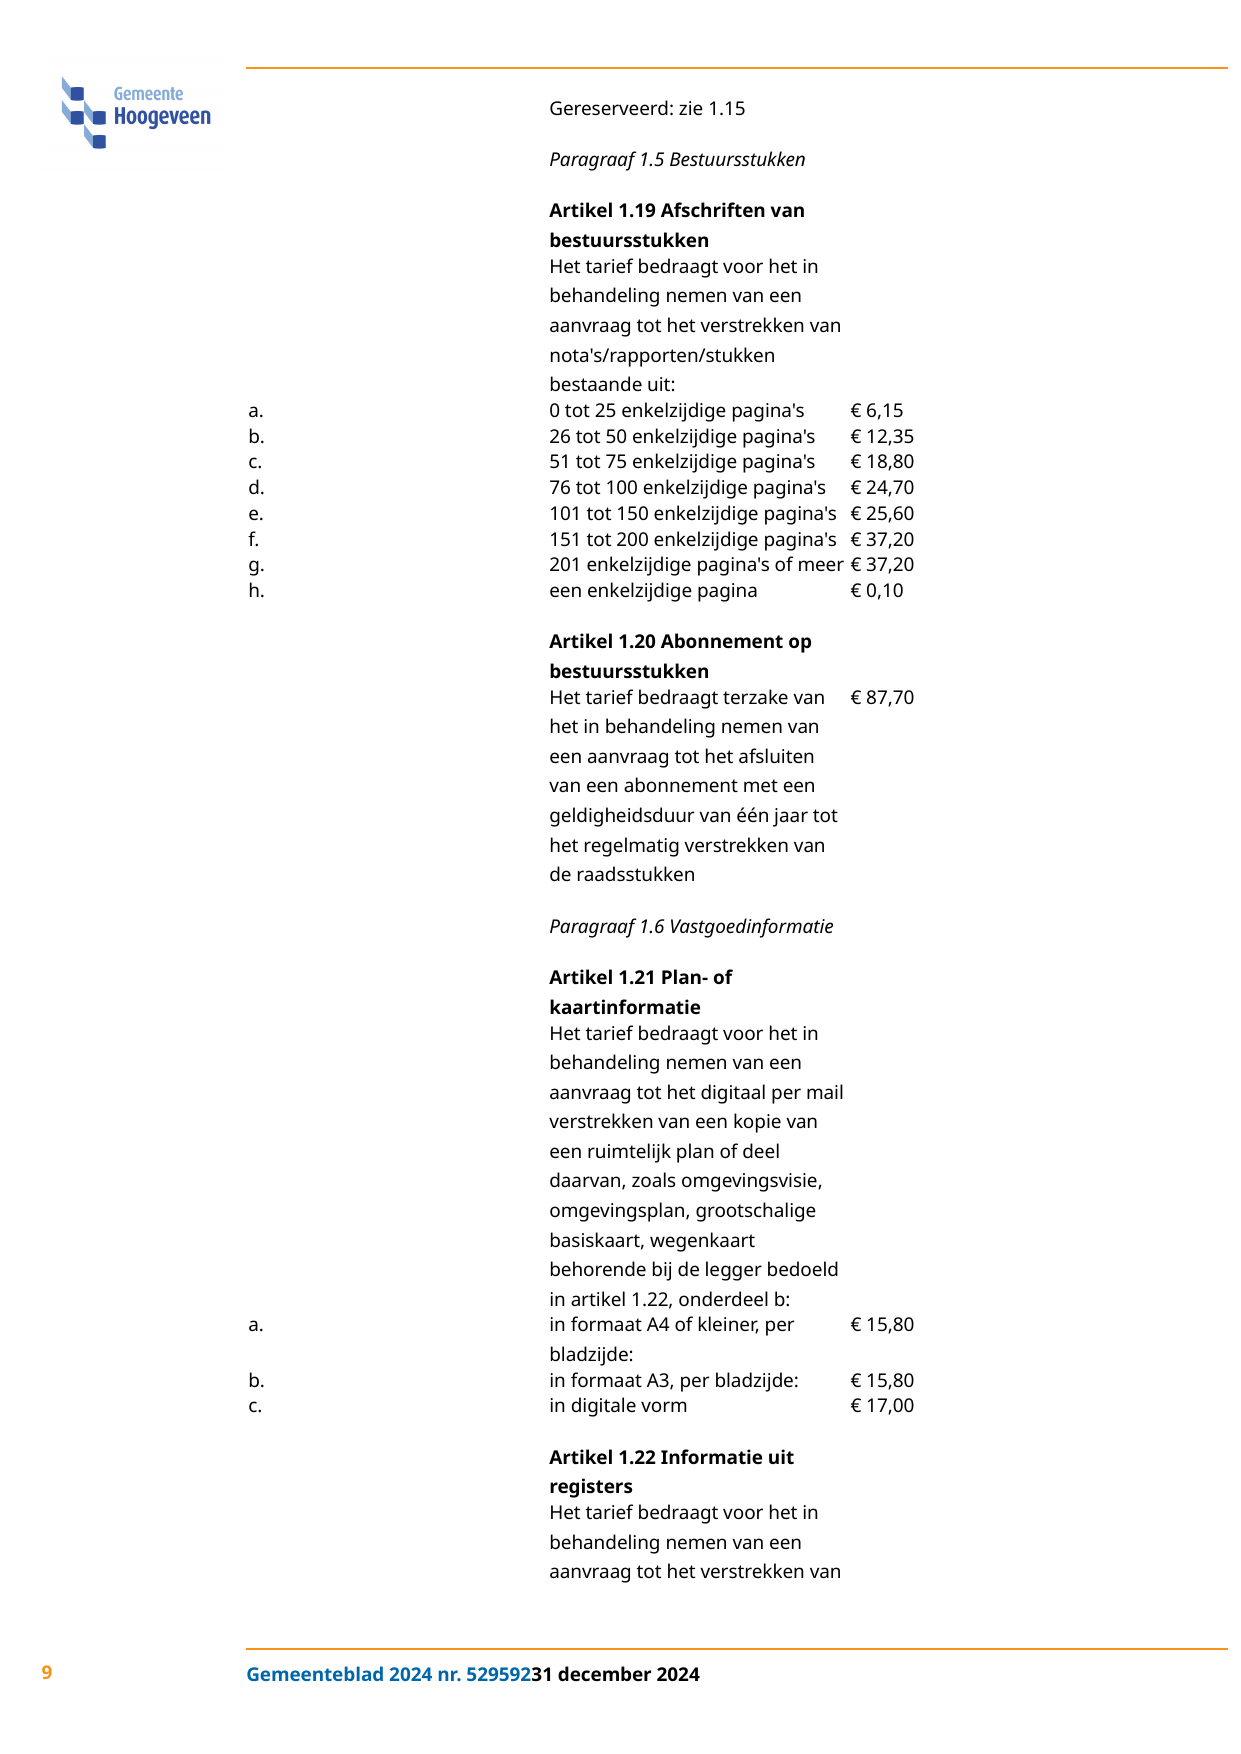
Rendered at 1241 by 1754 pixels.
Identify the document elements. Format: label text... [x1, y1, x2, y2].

table_cell Artikel 1.22 Informatie uit registers [549, 1444, 850, 1499]
table_cell 0 tot 25 enkelzijdige pagina's [549, 397, 850, 423]
table_cell in formaat A4 of kleiner, per bladzijde: [549, 1312, 850, 1367]
table_cell [248, 684, 549, 887]
table_cell [248, 629, 549, 684]
table_cell 101 tot 150 enkelzijdige pagina's [549, 500, 850, 526]
table_cell [850, 253, 1152, 397]
table_cell € 15,80 [850, 1367, 1152, 1393]
table_cell h. [248, 577, 549, 603]
table_cell a. [248, 397, 549, 423]
table_cell in digitale vorm [549, 1393, 850, 1418]
table_cell € 15,80 [850, 1312, 1152, 1367]
table_cell a. [248, 1312, 549, 1367]
table_cell 76 tot 100 enkelzijdige pagina's [549, 474, 850, 500]
table_cell [248, 1020, 549, 1312]
table_cell € 24,70 [850, 474, 1152, 500]
table_cell [850, 939, 1152, 964]
table_cell [549, 121, 850, 146]
table_cell € 37,20 [850, 551, 1152, 577]
table_cell Het tarief bedraagt voor het in behandeling nemen van een aanvraag tot het digitaal per mail verstrekken van een kopie van een ruimtelijk plan of deel daarvan, zoals omgevingsvisie, omgevingsplan, grootschalige basiskaart, wegenkaart behorende bij de legger bedoeld in artikel 1.22, onderdeel b: [549, 1020, 850, 1312]
picture [41, 47, 231, 172]
table_cell g. [248, 551, 549, 577]
table_cell in formaat A3, per bladzijde: [549, 1367, 850, 1393]
table_cell [248, 603, 549, 629]
table_cell € 37,20 [850, 526, 1152, 551]
table_cell [248, 887, 549, 913]
table_cell Het tarief bedraagt voor het in behandeling nemen van een aanvraag tot het verstrekken van [549, 1500, 850, 1584]
table_cell [850, 887, 1152, 913]
table_cell [850, 1444, 1152, 1499]
table_cell [248, 913, 549, 939]
table_cell [850, 913, 1152, 939]
table_cell € 87,70 [850, 684, 1152, 887]
table_cell € 0,10 [850, 577, 1152, 603]
table_cell 26 tot 50 enkelzijdige pagina's [549, 423, 850, 448]
table_cell [850, 1020, 1152, 1312]
table_cell € 18,80 [850, 449, 1152, 474]
table_cell [248, 172, 549, 198]
table_cell [850, 121, 1152, 146]
table_cell [850, 1419, 1152, 1444]
table_cell [248, 1500, 549, 1584]
table_cell [248, 1419, 549, 1444]
table_cell Het tarief bedraagt voor het in behandeling nemen van een aanvraag tot het verstrekken van nota's/rapporten/stukken bestaande uit: [549, 253, 850, 397]
table_cell 151 tot 200 enkelzijdige pagina's [549, 526, 850, 551]
table_cell [850, 198, 1152, 253]
table_cell b. [248, 1367, 549, 1393]
table_cell [549, 939, 850, 964]
table_cell [850, 629, 1152, 684]
table_cell € 25,60 [850, 500, 1152, 526]
table_cell [549, 603, 850, 629]
table_cell [248, 964, 549, 1020]
table_cell Paragraaf 1.6 Vastgoedinformatie [549, 913, 850, 939]
table_cell e. [248, 500, 549, 526]
table_cell [850, 603, 1152, 629]
table_cell [549, 172, 850, 198]
table_cell b. [248, 423, 549, 448]
table_cell [850, 172, 1152, 198]
table_cell Artikel 1.21 Plan- of kaartinformatie [549, 964, 850, 1020]
table_cell [850, 1500, 1152, 1584]
table_cell Het tarief bedraagt terzake van het in behandeling nemen van een aanvraag tot het afsluiten van een abonnement met een geldigheidsduur van één jaar tot het regelmatig verstrekken van de raadsstukken [549, 684, 850, 887]
table_cell [248, 939, 549, 964]
table_cell Gereserveerd: zie 1.15 [549, 95, 850, 121]
table_cell 201 enkelzijdige pagina's of meer [549, 551, 850, 577]
table_cell Artikel 1.19 Afschriften van bestuursstukken [549, 198, 850, 253]
table_cell [248, 198, 549, 253]
table_cell [850, 95, 1152, 121]
table_cell een enkelzijdige pagina [549, 577, 850, 603]
table_cell [248, 121, 549, 146]
table_cell d. [248, 474, 549, 500]
table_cell [850, 964, 1152, 1020]
table_cell Paragraaf 1.5 Bestuursstukken [549, 146, 850, 172]
table_cell Artikel 1.20 Abonnement op bestuursstukken [549, 629, 850, 684]
table_cell 51 tot 75 enkelzijdige pagina's [549, 449, 850, 474]
table_cell [248, 146, 549, 172]
table_cell f. [248, 526, 549, 551]
table_cell [248, 95, 549, 121]
table_cell [549, 887, 850, 913]
table_cell € 12,35 [850, 423, 1152, 448]
table_cell € 6,15 [850, 397, 1152, 423]
table_cell [850, 146, 1152, 172]
table_cell c. [248, 1393, 549, 1418]
table_cell [248, 253, 549, 397]
table_cell c. [248, 449, 549, 474]
table_cell € 17,00 [850, 1393, 1152, 1418]
table_cell [549, 1419, 850, 1444]
table_cell [248, 1444, 549, 1499]
